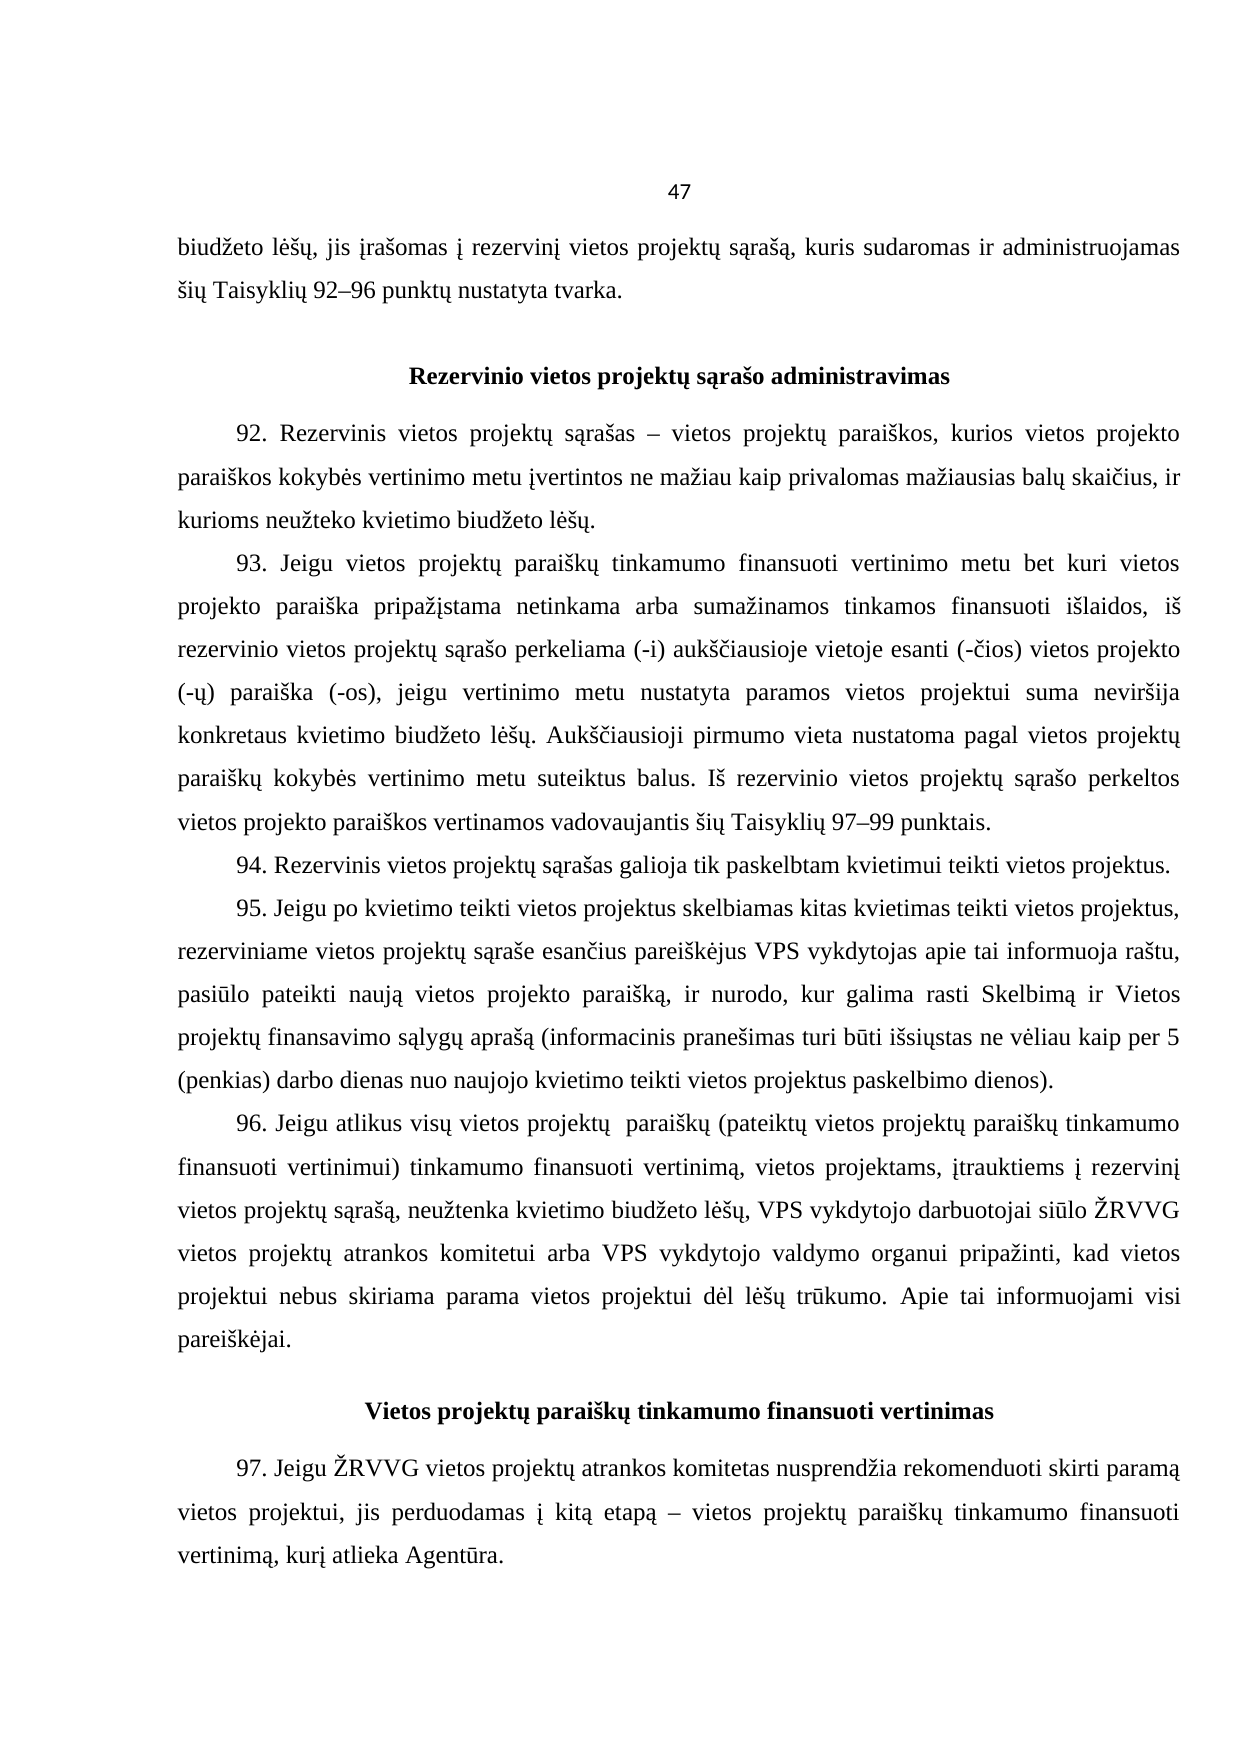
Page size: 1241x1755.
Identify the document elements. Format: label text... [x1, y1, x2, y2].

text 94. Rezervinis vietos projektų sąrašas galioja tik paskelbtam kvietimui teikti vietos projektus. [177, 850, 1181, 878]
text Vietos projektų paraiškų tinkamumo finansuoti vertinimas [177, 1396, 1181, 1425]
text 96. Jeigu atlikus visų vietos projektų paraiškų (pateiktų vietos projektų paraiškų tinkamumo finansuoti vertinimui) tinkamumo finansuoti vertinimą, vietos projektams, įtrauktiems į rezervinį vietos projektų sąrašą, neužtenka kvietimo biudžeto lėšų, VPS vykdytojo darbuotojai siūlo ŽRVVG vietos projektų atrankos komitetui arba VPS vykdytojo valdymo organui pripažinti, kad vietos projektui nebus skiriama parama vietos projektui dėl lėšų trūkumo. Apie tai informuojami visi pareiškėjai. [177, 1108, 1181, 1353]
text 92. Rezervinis vietos projektų sąrašas – vietos projektų paraiškos, kurios vietos projekto paraiškos kokybės vertinimo metu įvertintos ne mažiau kaip privalomas mažiausias balų skaičius, ir kurioms neužteko kvietimo biudžeto lėšų. [177, 418, 1181, 533]
text biudžeto lėšų, jis įrašomas į rezervinį vietos projektų sąrašą, kuris sudaromas ir administruojamas šių Taisyklių 92–96 punktų nustatyta tvarka. [177, 232, 1181, 303]
text 93. Jeigu vietos projektų paraiškų tinkamumo finansuoti vertinimo metu bet kuri vietos projekto paraiška pripažįstama netinkama arba sumažinamos tinkamos finansuoti išlaidos, iš rezervinio vietos projektų sąrašo perkeliama (-i) aukščiausioje vietoje esanti (-čios) vietos projekto (-ų) paraiška (-os), jeigu vertinimo metu nustatyta paramos vietos projektui suma neviršija konkretaus kvietimo biudžeto lėšų. Aukščiausioji pirmumo vieta nustatoma pagal vietos projektų paraiškų kokybės vertinimo metu suteiktus balus. Iš rezervinio vietos projektų sąrašo perkeltos vietos projekto paraiškos vertinamos vadovaujantis šių Taisyklių 97–99 punktais. [177, 548, 1181, 835]
text 95. Jeigu po kvietimo teikti vietos projektus skelbiamas kitas kvietimas teikti vietos projektus, rezerviniame vietos projektų sąraše esančius pareiškėjus VPS vykdytojas apie tai informuoja raštu, pasiūlo pateikti naują vietos projekto paraišką, ir nurodo, kur galima rasti Skelbimą ir Vietos projektų finansavimo sąlygų aprašą (informacinis pranešimas turi būti išsiųstas ne vėliau kaip per 5 (penkias) darbo dienas nuo naujojo kvietimo teikti vietos projektus paskelbimo dienos). [177, 893, 1181, 1094]
text 97. Jeigu ŽRVVG vietos projektų atrankos komitetas nusprendžia rekomenduoti skirti paramą vietos projektui, jis perduodamas į kitą etapą – vietos projektų paraiškų tinkamumo finansuoti vertinimą, kurį atlieka Agentūra. [177, 1453, 1181, 1568]
text Rezervinio vietos projektų sąrašo administravimas [177, 361, 1181, 390]
